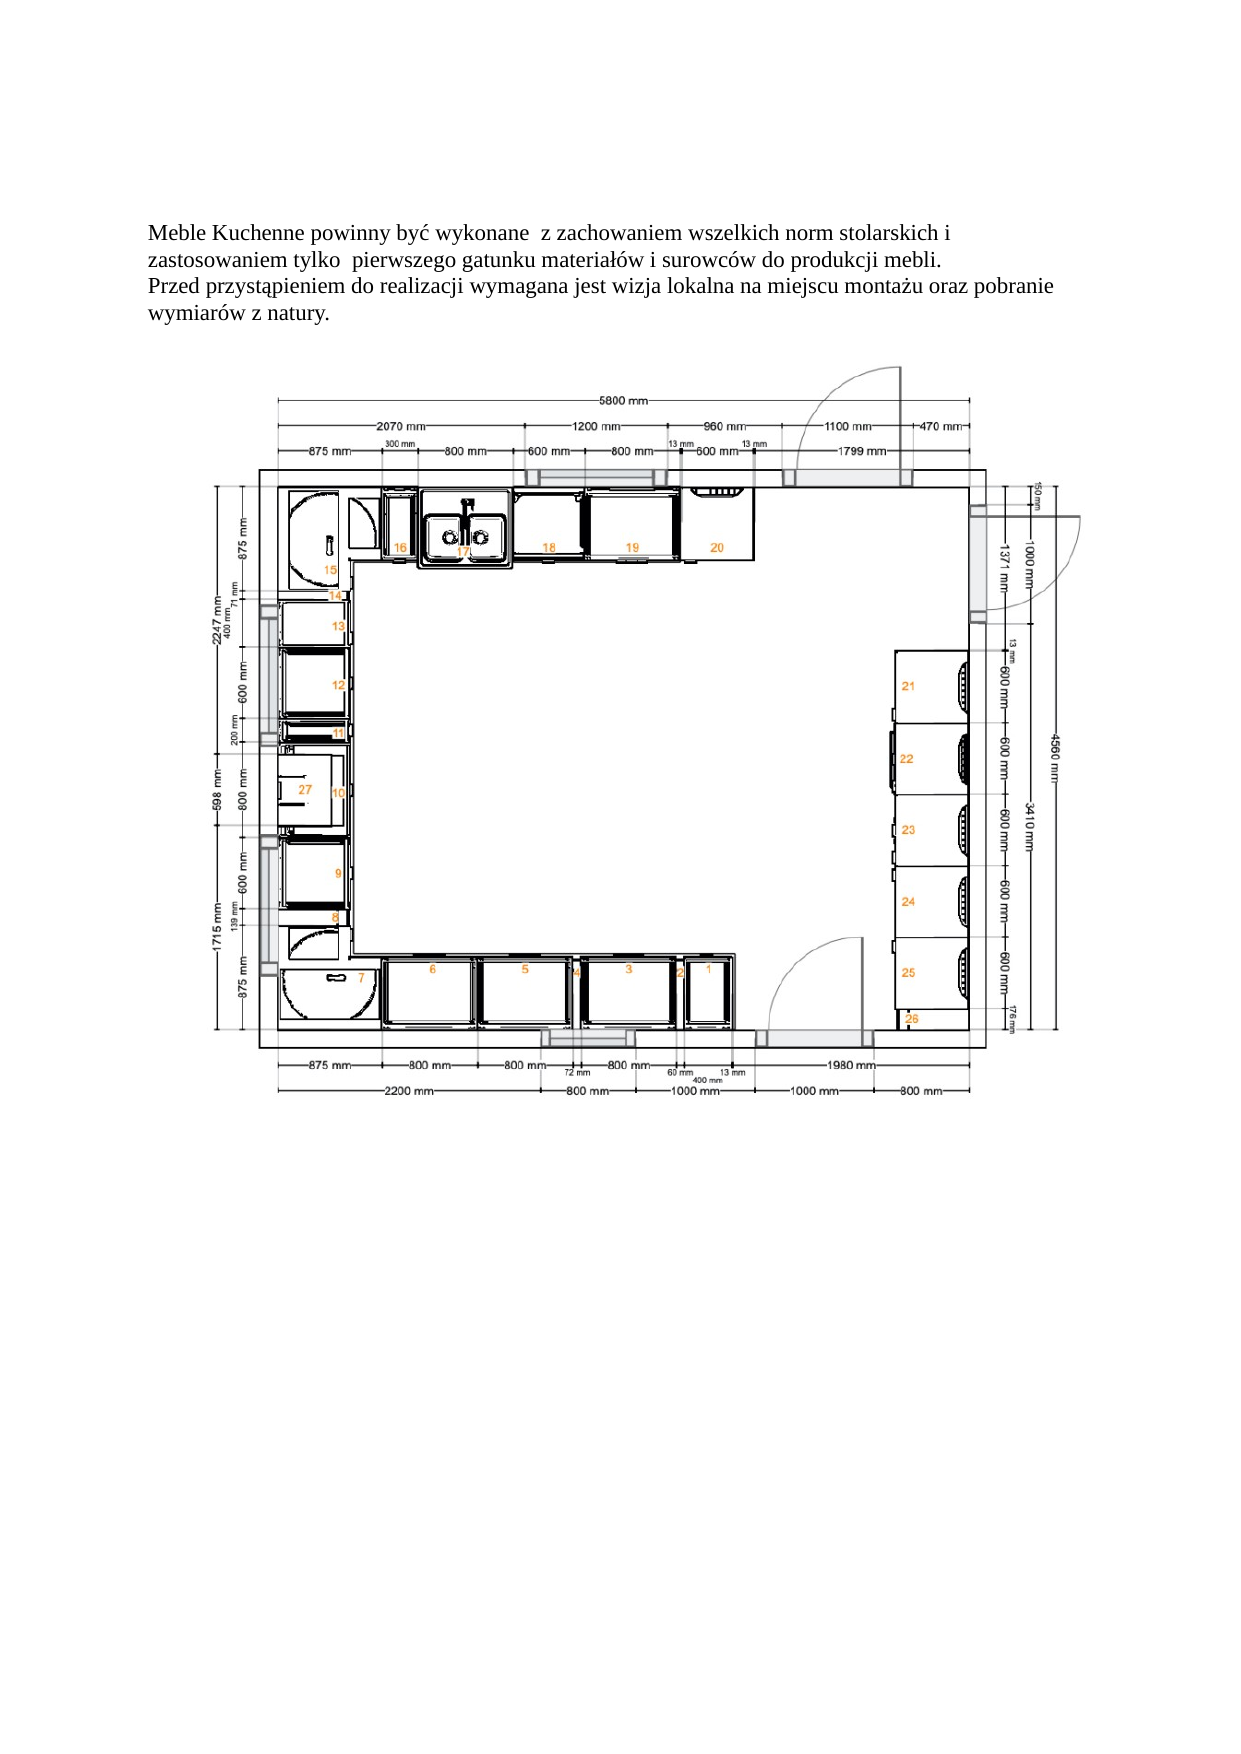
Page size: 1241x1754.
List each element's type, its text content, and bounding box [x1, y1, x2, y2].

picture [147, 353, 1093, 1116]
text Przed przystąpieniem do realizacji wymagana jest wizja lokalna na miejscu montażu oraz pobranie wymiarów z natury. [148, 272, 1093, 325]
text Meble Kuchenne powinny być wykonane z zachowaniem wszelkich norm stolarskich i zastosowaniem tylko pierwszego gatunku materiałów i surowców do produkcji mebli. [148, 219, 1093, 272]
